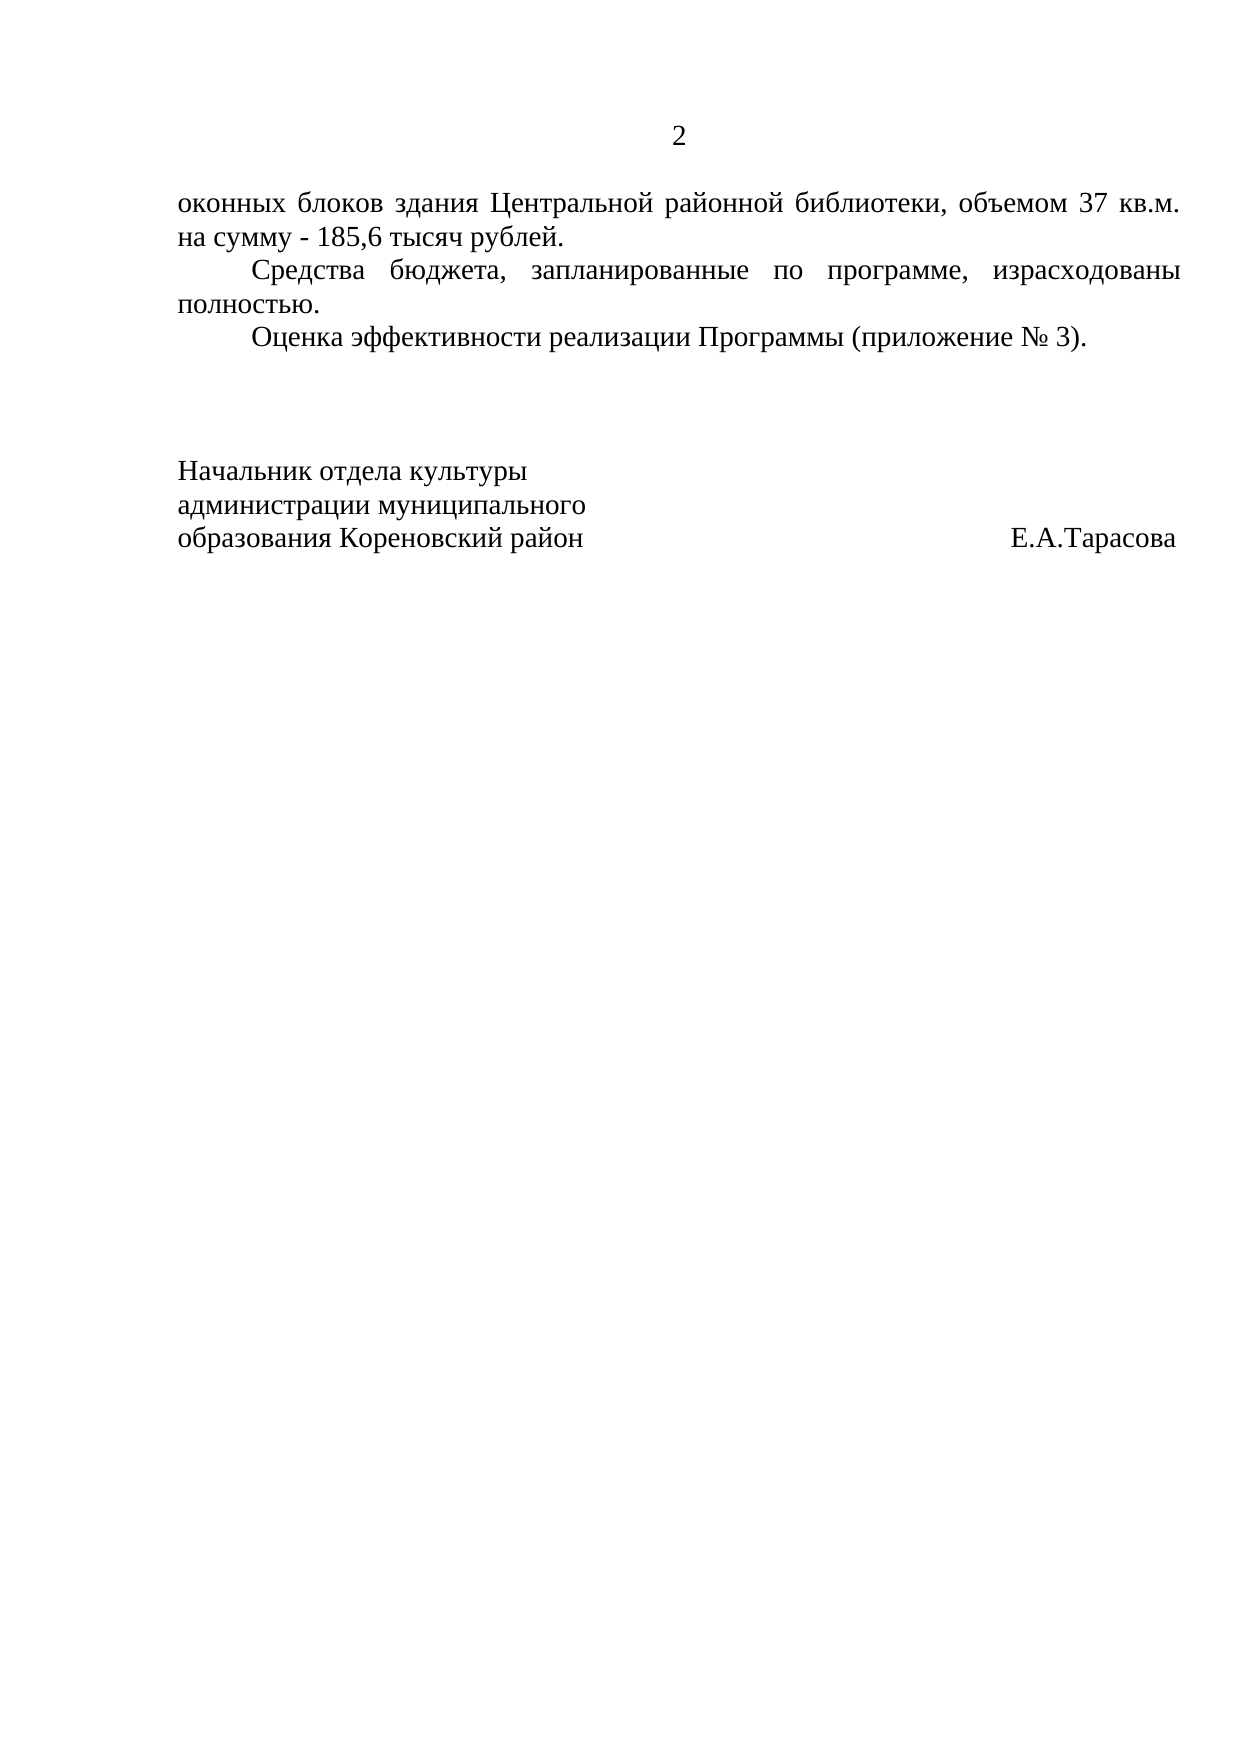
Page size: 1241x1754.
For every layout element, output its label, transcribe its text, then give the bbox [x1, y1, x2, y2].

text администрации муниципального [177, 487, 1181, 521]
text 2 [177, 118, 1181, 152]
text образования Кореновский район Е.А.Тарасова [177, 521, 1181, 554]
text Оценка эффективности реализации Программы (приложение № 3). [177, 319, 1181, 353]
text оконных блоков здания Центральной районной библиотеки, объемом 37 кв.м. на сумму - 185,6 тысяч рублей. [177, 185, 1181, 252]
text Средства бюджета, запланированные по программе, израсходованы полностью. [177, 252, 1181, 319]
text Начальник отдела культуры [177, 453, 1181, 487]
